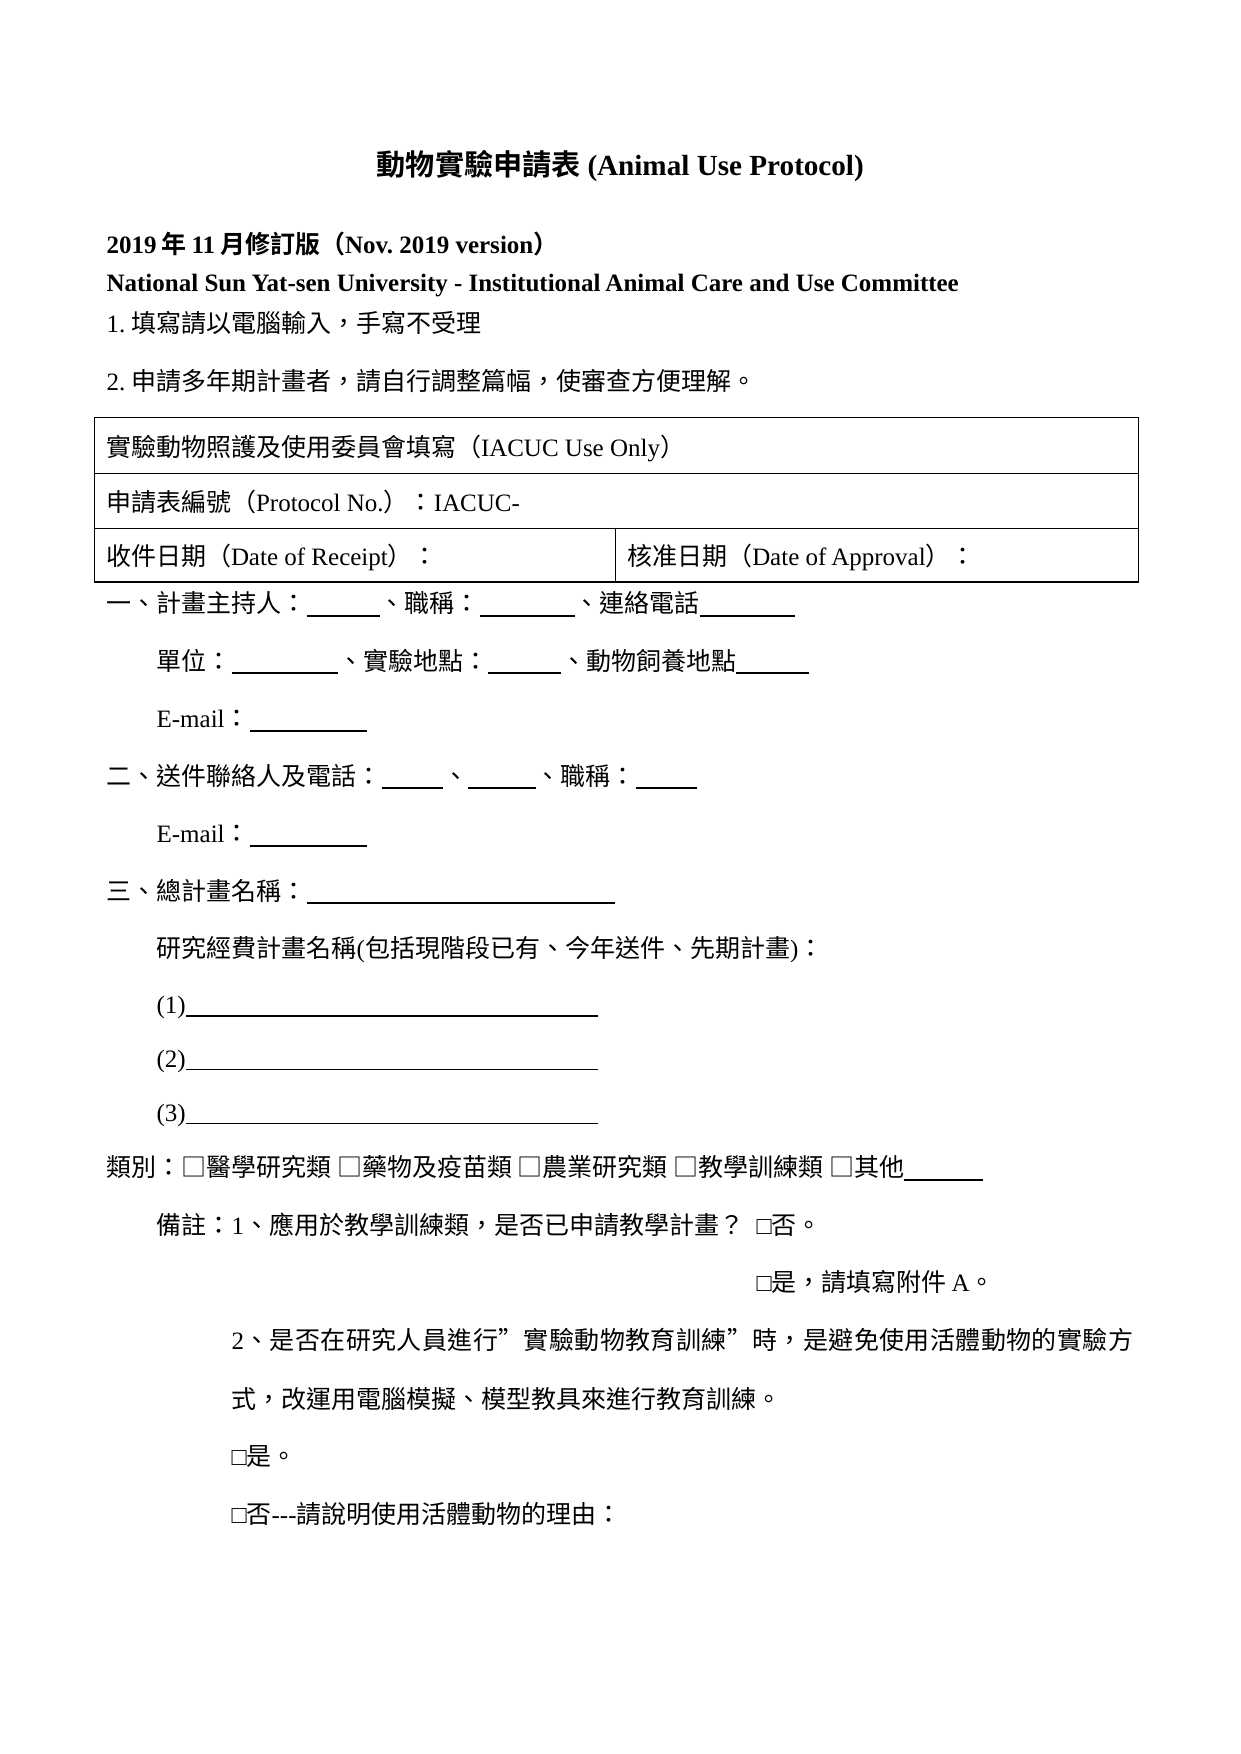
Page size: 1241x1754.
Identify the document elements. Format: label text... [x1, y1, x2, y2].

text National Sun Yat-sen University - Institutional Animal Care and Use Committee [106, 263, 1134, 302]
table_cell 核准日期（Date of Approval）： [616, 529, 1138, 581]
text E-mail： [106, 812, 1134, 852]
text 備註：1、應用於教學訓練類，是否已申請教學計畫？ □否。 [106, 1204, 1134, 1243]
text 1. 填寫請以電腦輸入，手寫不受理 [106, 302, 1134, 342]
text 2019年11月修訂版（Nov. 2019 version） [106, 223, 1134, 263]
text 類別：□醫學研究類 □藥物及疫苗類 □農業研究類 □教學訓練類 □其他 [106, 1146, 1134, 1186]
text 單位： 、實驗地點： 、動物飼養地點 [106, 640, 1134, 679]
text 研究經費計畫名稱(包括現階段已有、今年送件、先期計畫)： [156, 927, 1134, 967]
table_header 實驗動物照護及使用委員會填寫（IACUC Use Only） [95, 418, 1138, 472]
text 一、計畫主持人： 、職稱： 、連絡電話 [106, 583, 1134, 622]
text 三、總計畫名稱： [106, 870, 1134, 909]
text (1) [156, 985, 1134, 1024]
text 2. 申請多年期計畫者，請自行調整篇幅，使審查方便理解。 [106, 360, 1134, 399]
text 動物實驗申請表 (Animal Use Protocol) [106, 123, 1134, 202]
text □否---請說明使用活體動物的理由： [231, 1493, 1134, 1532]
text □是。 [231, 1435, 1134, 1474]
table_cell 申請表編號（Protocol No.）：IACUC- [95, 474, 1138, 528]
table_cell 收件日期（Date of Receipt）： [95, 529, 615, 581]
text (2) [156, 1039, 1134, 1078]
text E-mail： [106, 697, 1134, 737]
text 2、是否在研究人員進行”實驗動物教育訓練”時，是避免使用活體動物的實驗方式，改運用電腦模擬、模型教具來進行教育訓練。 [231, 1319, 1134, 1417]
text 二、送件聯絡人及電話： 、 、職稱： [106, 755, 1134, 794]
text (3) [156, 1092, 1134, 1132]
text □是，請填寫附件A。 [106, 1261, 1134, 1301]
